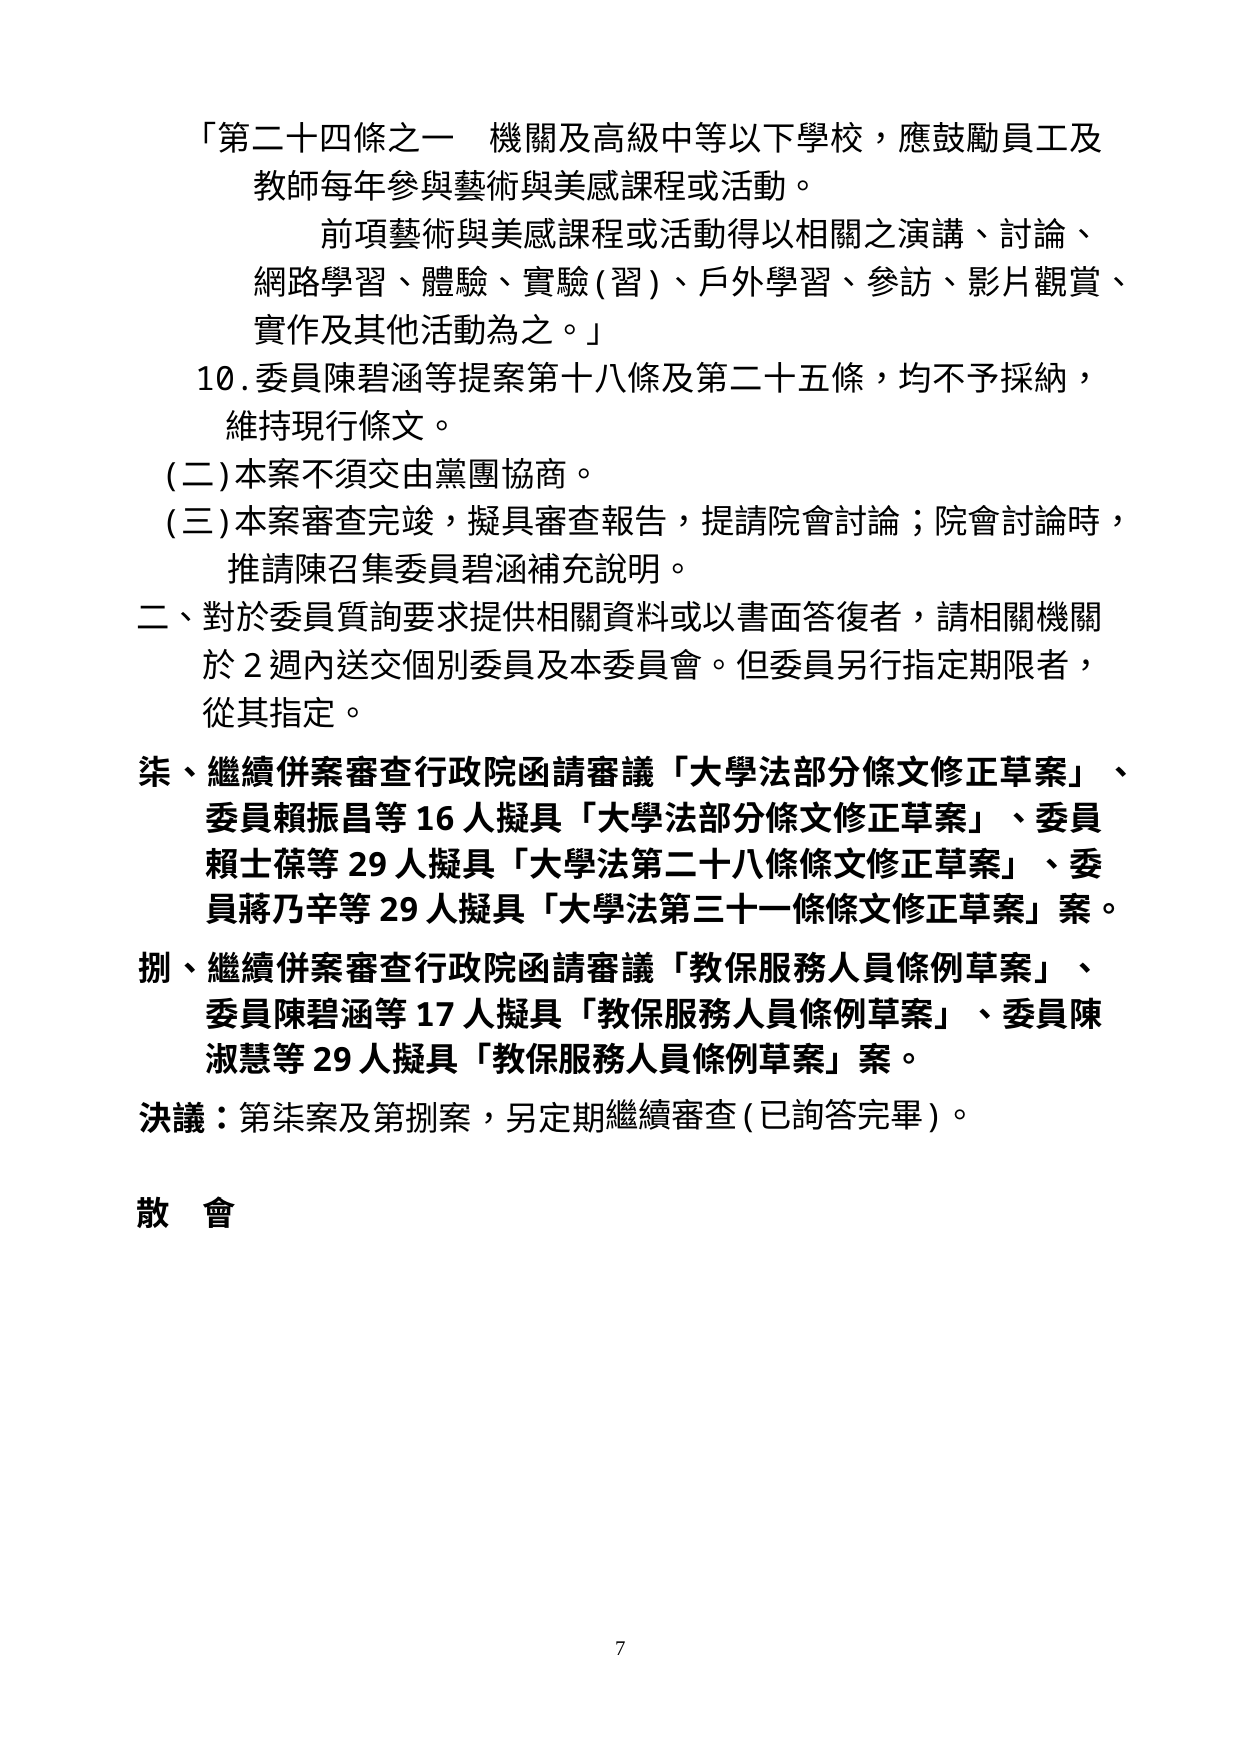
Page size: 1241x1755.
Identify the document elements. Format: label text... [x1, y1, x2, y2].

text 散 會 [136, 1187, 1102, 1235]
text (二)本案不須交由黨團協商。 [161, 448, 1104, 496]
text 10.委員陳碧涵等提案第十八條及第二十五條，均不予採納，維持現行條文。 [195, 352, 1102, 448]
text 決議：第柒案及第捌案，另定期繼續審查(已詢答完畢)。 [138, 1093, 1104, 1139]
text 「第二十四條之一 機關及高級中等以下學校，應鼓勵員工及教師每年參與藝術與美感課程或活動。 [183, 112, 1102, 208]
text (三)本案審查完竣，擬具審查報告，提請院會討論；院會討論時，推請陳召集委員碧涵補充說明。 [161, 496, 1104, 591]
text 柒、繼續併案審查行政院函請審議「大學法部分條文修正草案」、委員賴振昌等16人擬具「大學法部分條文修正草案」、委員賴士葆等29人擬具「大學法第二十八條條文修正草案」、委員蔣乃辛等29人擬具「大學法第三十一條條文修正草案」案。 [138, 748, 1104, 931]
text 二、對於委員質詢要求提供相關資料或以書面答復者，請相關機關於2週內送交個別委員及本委員會。但委員另行指定期限者，從其指定。 [136, 591, 1104, 735]
text 捌、繼續併案審查行政院函請審議「教保服務人員條例草案」、委員陳碧涵等17人擬具「教保服務人員條例草案」、委員陳淑慧等29人擬具「教保服務人員條例草案」案。 [138, 943, 1104, 1081]
text 前項藝術與美感課程或活動得以相關之演講、討論、網路學習、體驗、實驗(習)、戶外學習、參訪、影片觀賞、實作及其他活動為之。」 [253, 208, 1102, 352]
